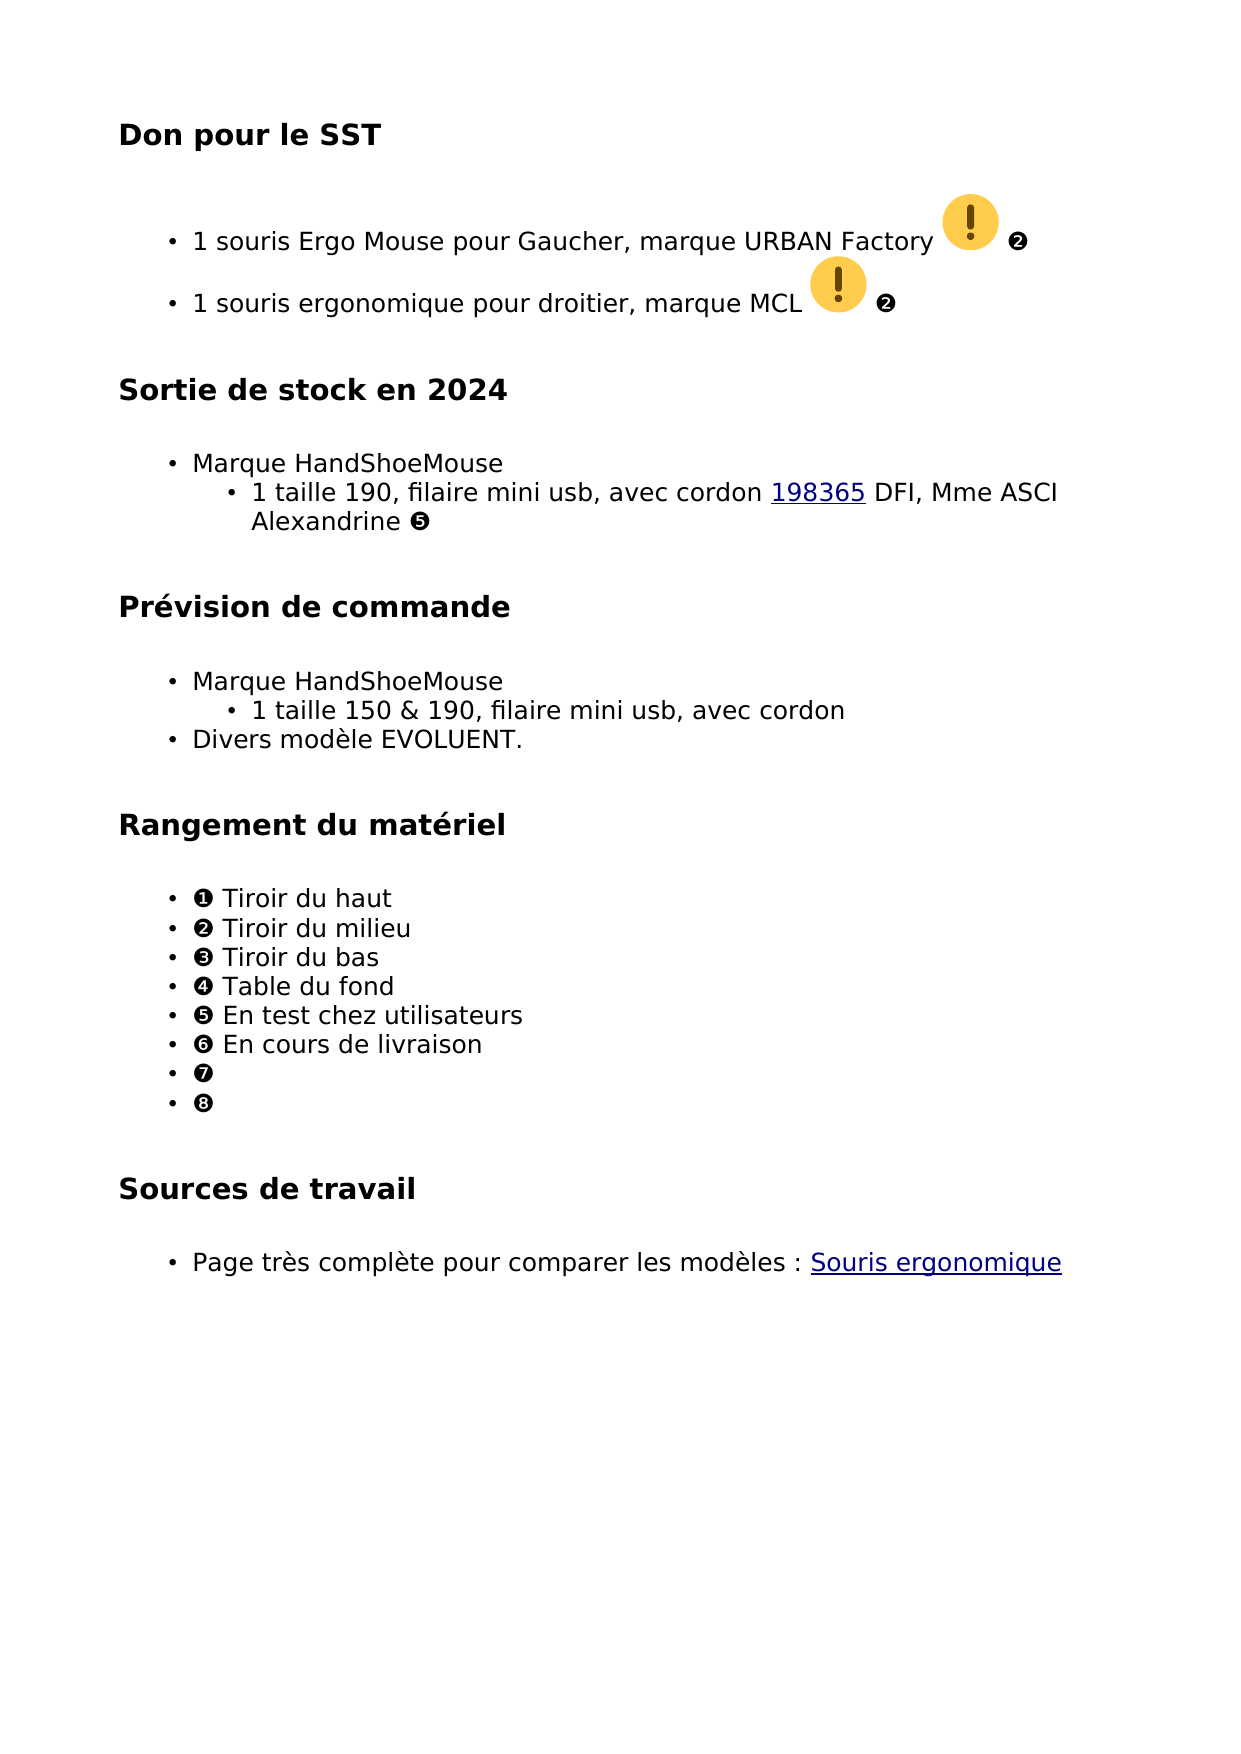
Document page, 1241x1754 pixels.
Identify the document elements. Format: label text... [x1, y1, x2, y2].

list ❹ Table du fond [177, 972, 1122, 1001]
list ❶ Tiroir du haut [177, 885, 1122, 914]
list ❽ [177, 1089, 1122, 1118]
list ❸ Tiroir du bas [177, 943, 1122, 972]
list ❷ Tiroir du milieu [177, 914, 1122, 943]
list ❺ En test chez utilisateurs [177, 1001, 1122, 1031]
list Divers modèle EVOLUENT. [177, 725, 1122, 754]
subtitle Sources de travail [118, 1172, 1122, 1206]
subtitle Don pour le SST [118, 118, 1122, 152]
list Marque HandShoeMouse [177, 449, 1122, 478]
list ❻ En cours de livraison [177, 1031, 1122, 1060]
subtitle Sortie de stock en 2024 [118, 373, 1122, 407]
list 1 taille 190, filaire mini usb, avec cordon 198365 DFI, Mme ASCI Alexandrine ❺ [236, 478, 1122, 536]
list ❼ [177, 1060, 1122, 1089]
list Marque HandShoeMouse [177, 667, 1122, 696]
subtitle Prévision de commande [118, 591, 1122, 625]
list Page très complète pour comparer les modèles : Souris ergonomique [177, 1248, 1122, 1278]
subtitle Rangement du matériel [118, 809, 1122, 843]
list 1 souris Ergo Mouse pour Gaucher, marque URBAN Factory ❷ [177, 194, 1122, 256]
list 1 souris ergonomique pour droitier, marque MCL ❷ [177, 256, 1122, 318]
list 1 taille 150 & 190, filaire mini usb, avec cordon [236, 696, 1122, 725]
